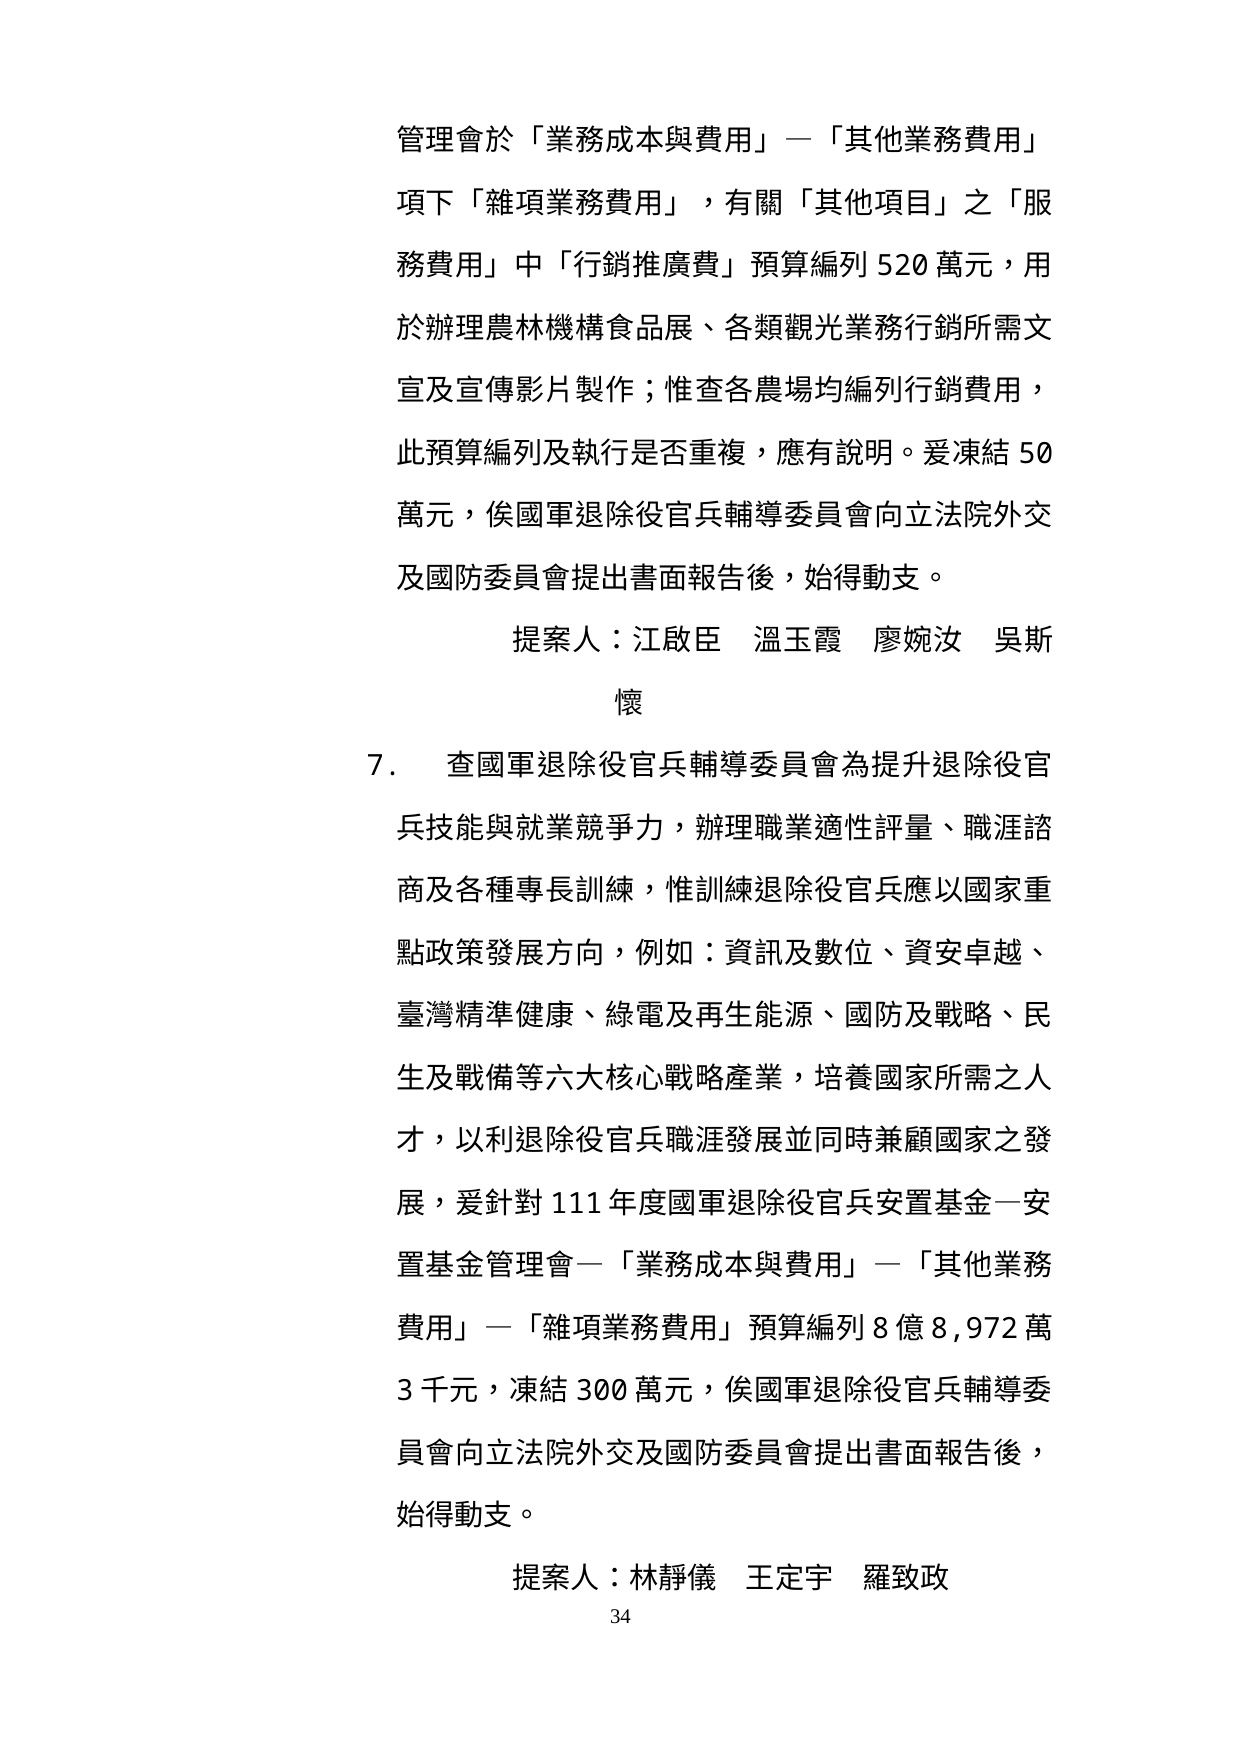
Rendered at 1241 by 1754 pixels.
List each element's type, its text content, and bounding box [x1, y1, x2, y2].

text 提案人：江啟臣 溫玉霞 廖婉汝 吳斯懷 [512, 596, 1053, 721]
text 提案人：林靜儀 王定宇 羅致政 [512, 1534, 1053, 1596]
list 查國軍退除役官兵輔導委員會為提升退除役官兵技能與就業競爭力，辦理職業適性評量、職涯諮商及各種專長訓練，惟訓練退除役官兵應以國家重點政策發展方向，例如：資訊及數位、資安卓越、臺灣精準健康、綠電及再生能源、國防及戰略、民生及戰備等六大核心戰略產業，培養國家所需之人才，以利退除役官兵職涯發展並同時兼顧國家之發展，爰針對111年度國軍退除役官兵安置基金—安置基金管理會—「業務成本與費用」—「其他業務費用」—「雜項業務費用」預算編列8億8,972萬3千元，凍結300萬元，俟國軍退除役官兵輔導委員會向立法院外交及國防委員會提出書面報告後，始得動支。 [366, 721, 1053, 1534]
list 管理會於「業務成本與費用」—「其他業務費用」項下「雜項業務費用」，有關「其他項目」之「服務費用」中「行銷推廣費」預算編列520萬元，用於辦理農林機構食品展、各類觀光業務行銷所需文宣及宣傳影片製作；惟查各農場均編列行銷費用，此預算編列及執行是否重複，應有說明。爰凍結50萬元，俟國軍退除役官兵輔導委員會向立法院外交及國防委員會提出書面報告後，始得動支。 [366, 96, 1053, 596]
